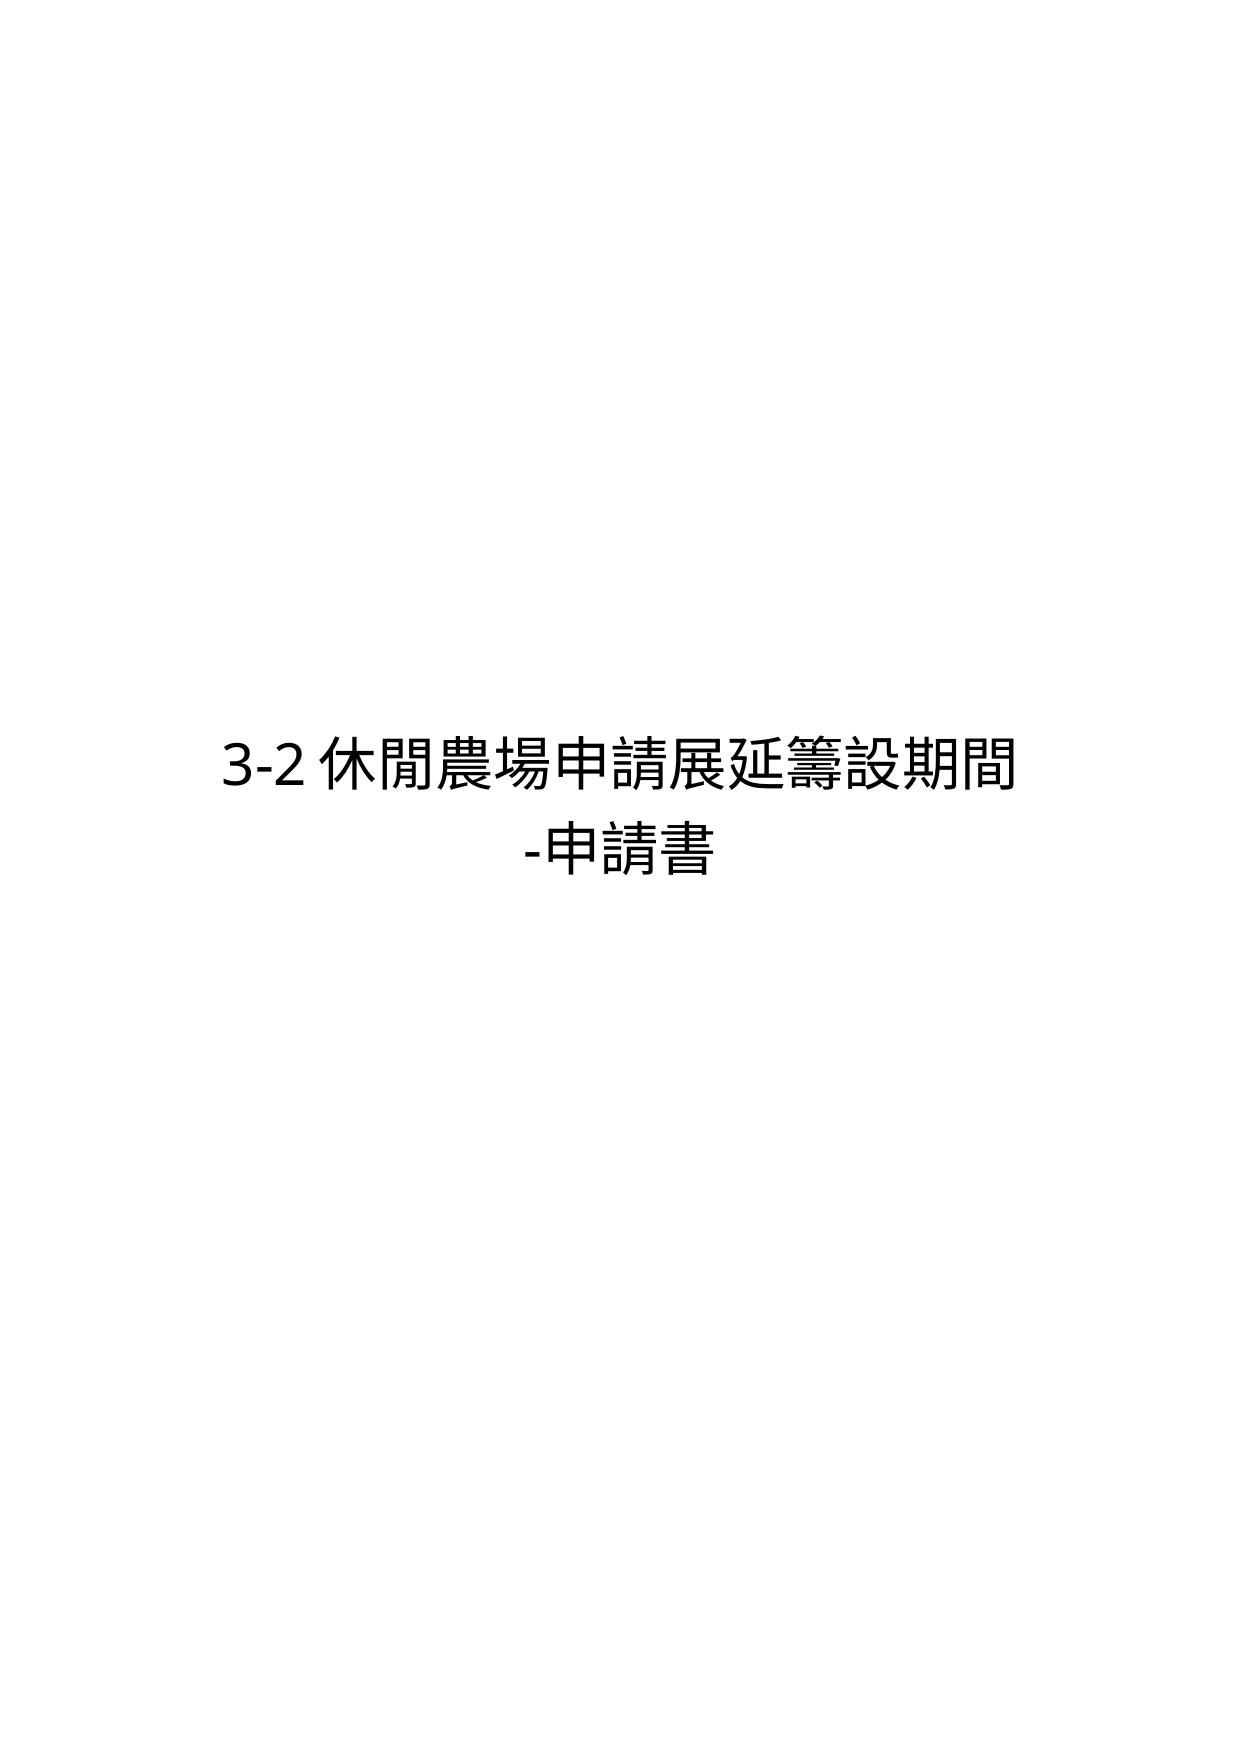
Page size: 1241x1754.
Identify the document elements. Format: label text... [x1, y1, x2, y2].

text 3-2休閒農場申請展延籌設期間 [17, 718, 1224, 803]
text -申請書 [17, 803, 1224, 888]
